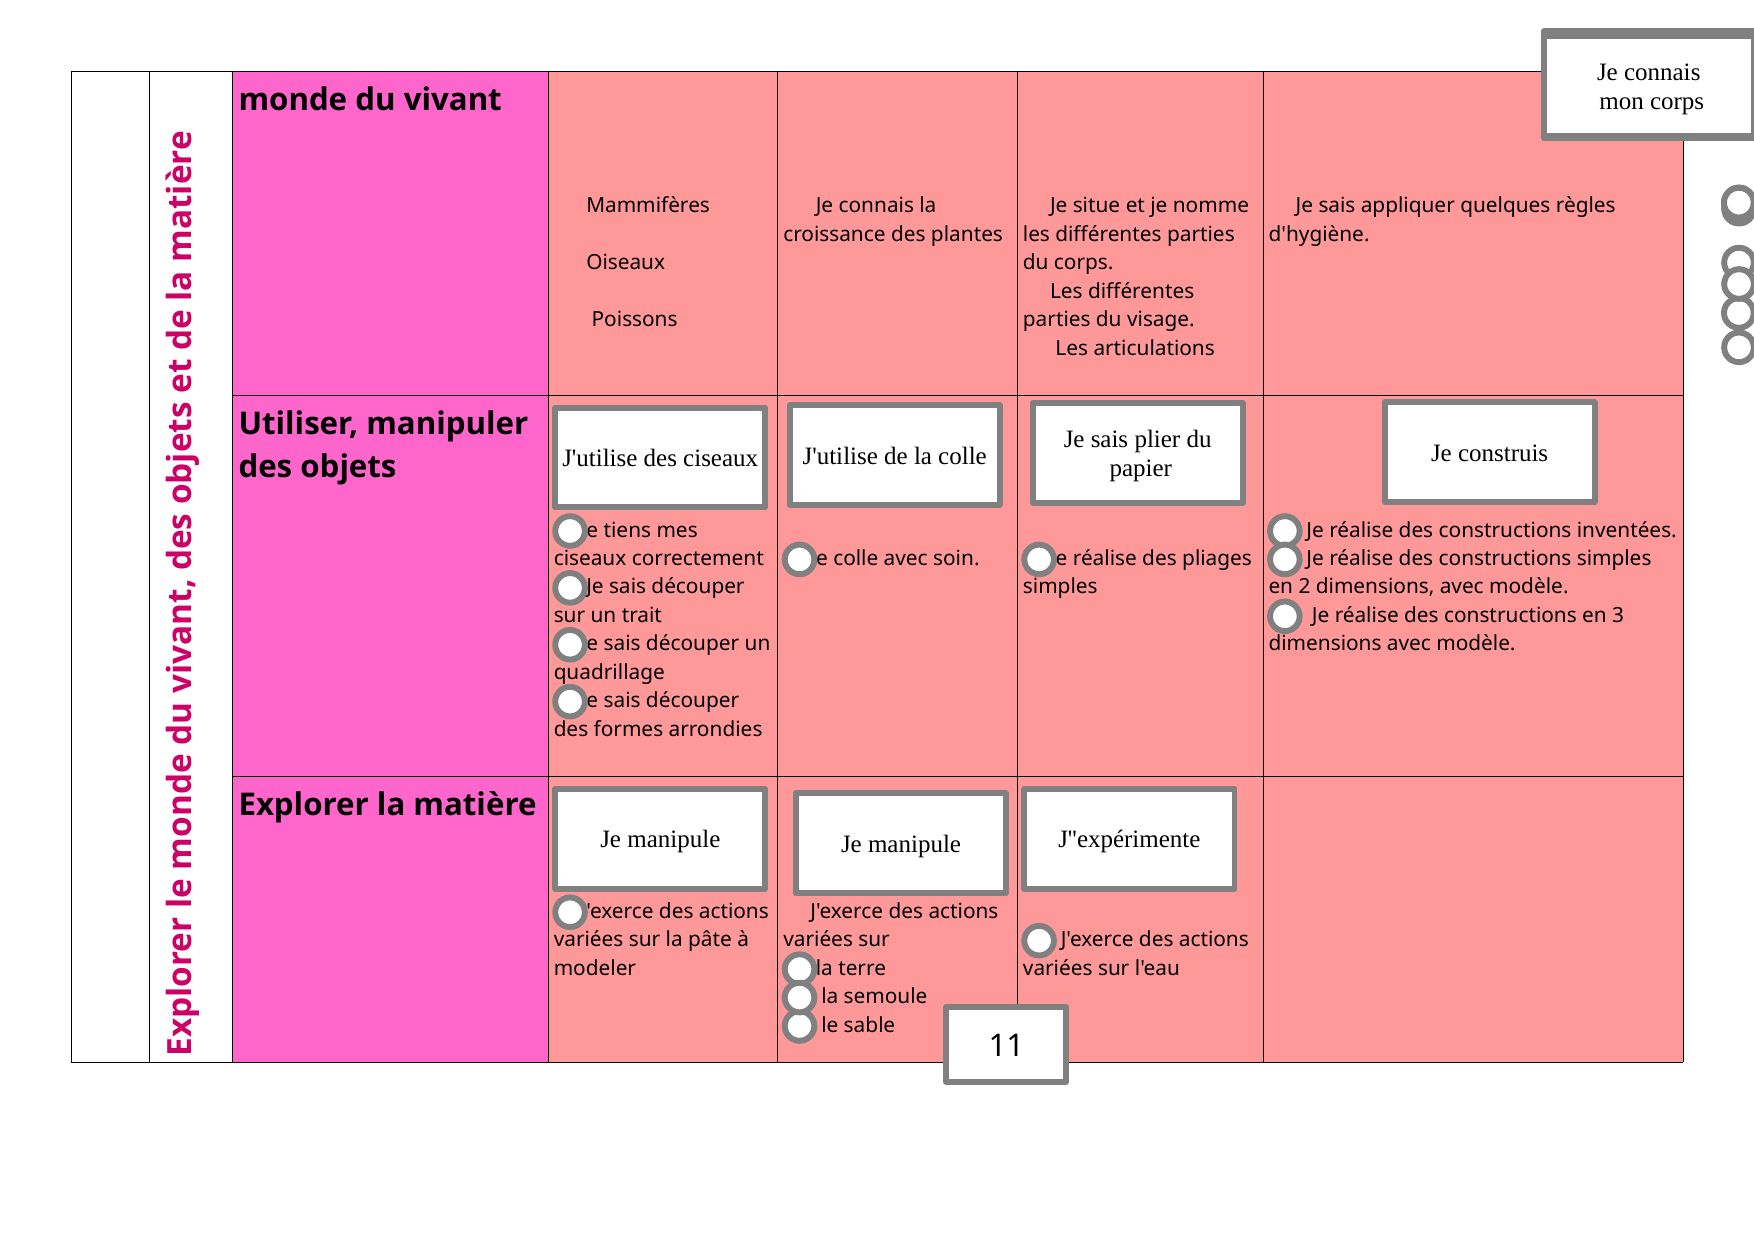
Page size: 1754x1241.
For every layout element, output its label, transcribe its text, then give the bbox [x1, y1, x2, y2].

table_cell Je sais appliquer quelques règles d'hygiène. [1264, 72, 1683, 395]
table_cell Je colle avec soin. [778, 396, 1017, 776]
table_cell Je réalise des pliages simples [1018, 396, 1263, 776]
table_cell Utiliser, manipuler des objets [233, 396, 548, 776]
table_cell Explorer le monde du vivant, des objets et de la matière [150, 72, 232, 1062]
table_cell Mammifères Oiseaux Poissons [549, 72, 777, 395]
table_cell J'exerce des actions variées sur la pâte à modeler [549, 777, 777, 1062]
table_cell J'exerce des actions variées sur l'eau [1018, 777, 1263, 1062]
table_cell [72, 72, 149, 1062]
table_cell Explorer la matière [233, 777, 548, 1062]
table_cell J'exerce des actions variées sur la terre la semoule le sable [778, 777, 1017, 1062]
table_cell Je connais la croissance des plantes [778, 72, 1017, 395]
table_cell monde du vivant [233, 72, 548, 395]
table_cell Je situe et je nomme les différentes parties du corps. Les différentes parties du visage. Les articulations [1018, 72, 1263, 395]
table_cell Je réalise des constructions inventées. Je réalise des constructions simples en 2 dimensions, avec modèle. Je réalise des constructions en 3 dimensions avec modèle. [1264, 396, 1683, 776]
table_cell [1264, 777, 1683, 1062]
table_cell Je tiens mes ciseaux correctement Je sais découper sur un trait Je sais découper un quadrillage Je sais découper des formes arrondies [549, 396, 777, 776]
